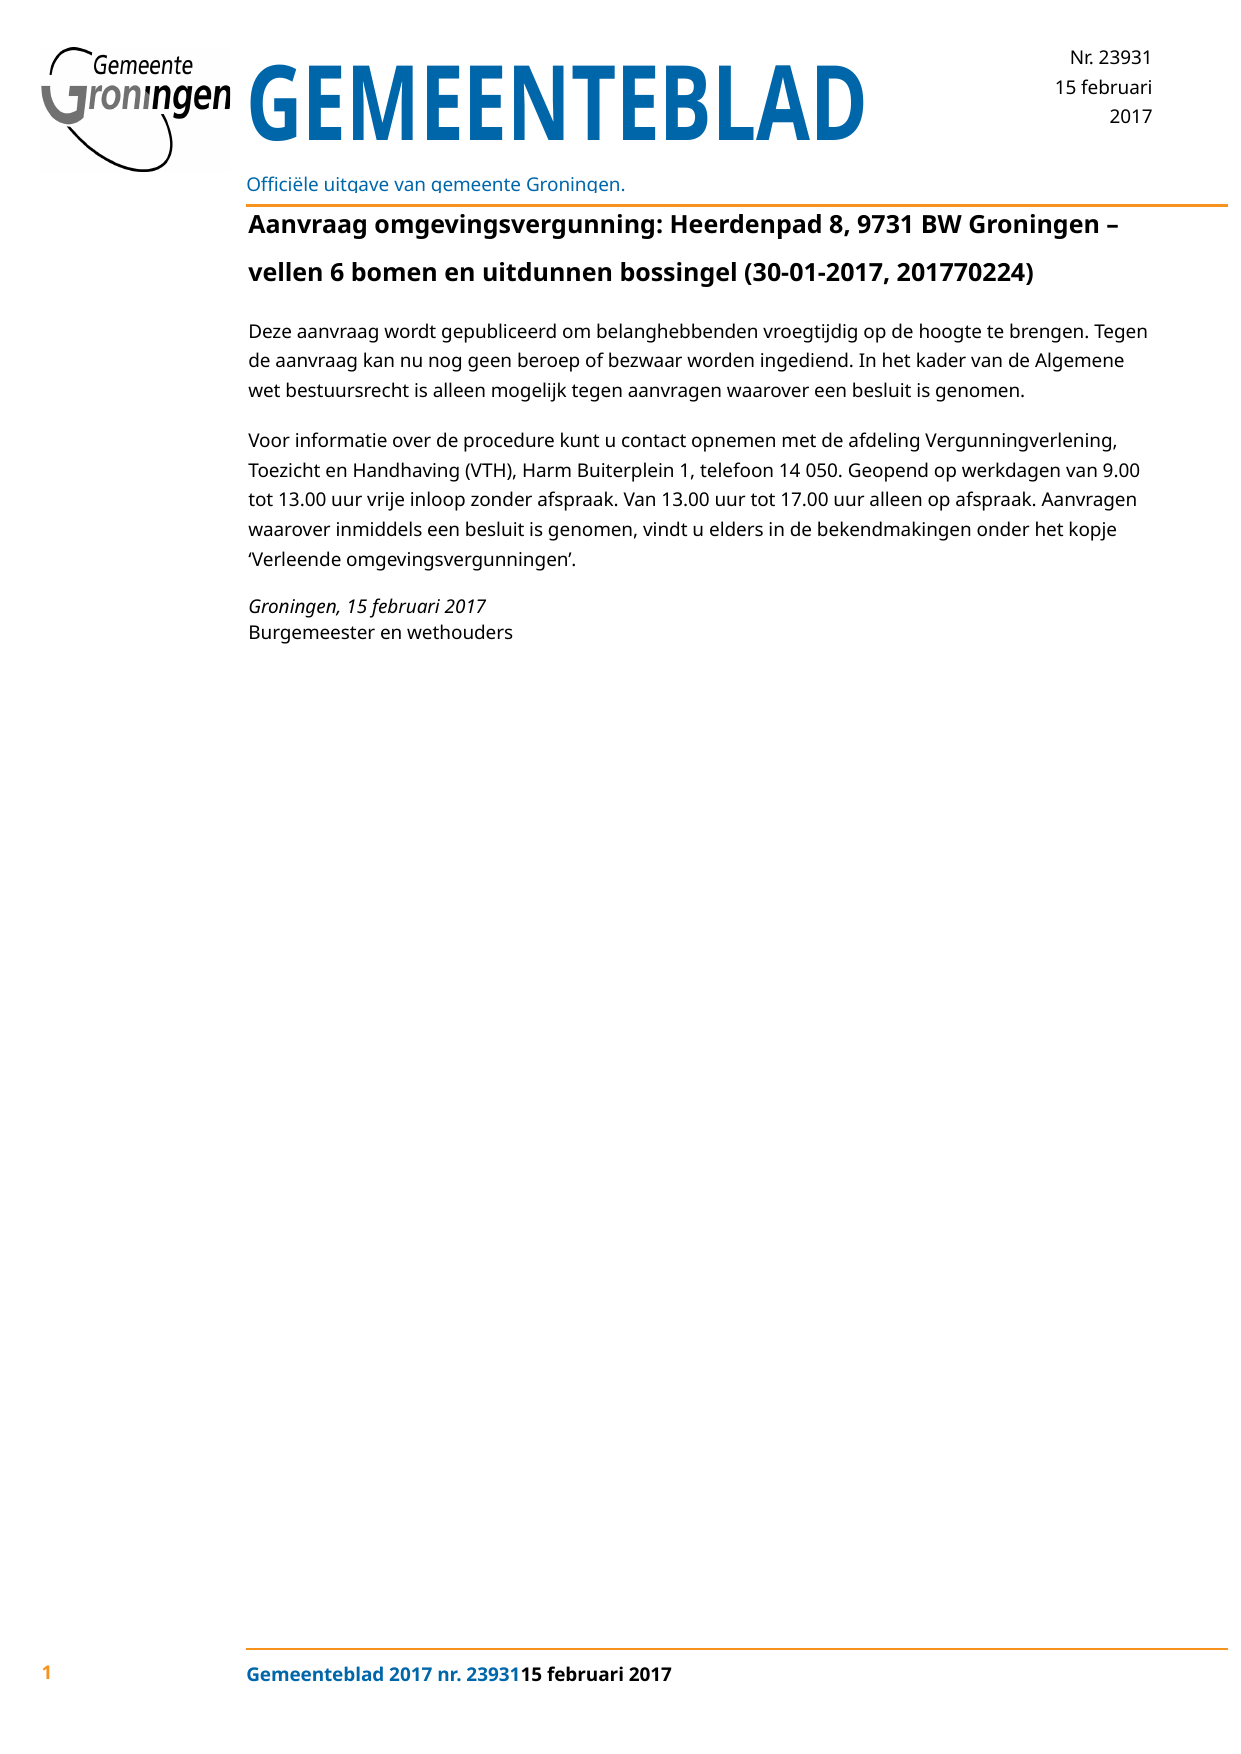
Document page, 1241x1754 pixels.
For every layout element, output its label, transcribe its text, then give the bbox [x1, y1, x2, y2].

text Voor informatie over de procedure kunt u contact opnemen met de afdeling Vergunningverlening, Toezicht en Handhaving (VTH), Harm Buiterplein 1, telefoon 14 050. Geopend op werkdagen van 9.00 tot 13.00 uur vrije inloop zonder afspraak. Van 13.00 uur tot 17.00 uur alleen op afspraak. Aanvragen waarover inmiddels een besluit is genomen, vindt u elders in de bekendmakingen onder het kopje ‘Verleende omgevingsvergunningen’. [248, 427, 1152, 572]
text Burgemeester en wethouders [248, 619, 1152, 645]
text Groningen, 15 februari 2017 [248, 594, 1152, 619]
text Aanvraag omgevingsvergunning: Heerdenpad 8, 9731 BW Groningen – vellen 6 bomen en uitdunnen bossingel (30-01-2017, 201770224) [248, 207, 1152, 288]
picture [41, 47, 231, 172]
text Deze aanvraag wordt gepubliceerd om belanghebbenden vroegtijdig op de hoogte te brengen. Tegen de aanvraag kan nu nog geen beroep of bezwaar worden ingediend. In het kader van de Algemene wet bestuursrecht is alleen mogelijk tegen aanvragen waarover een besluit is genomen. [248, 318, 1152, 403]
